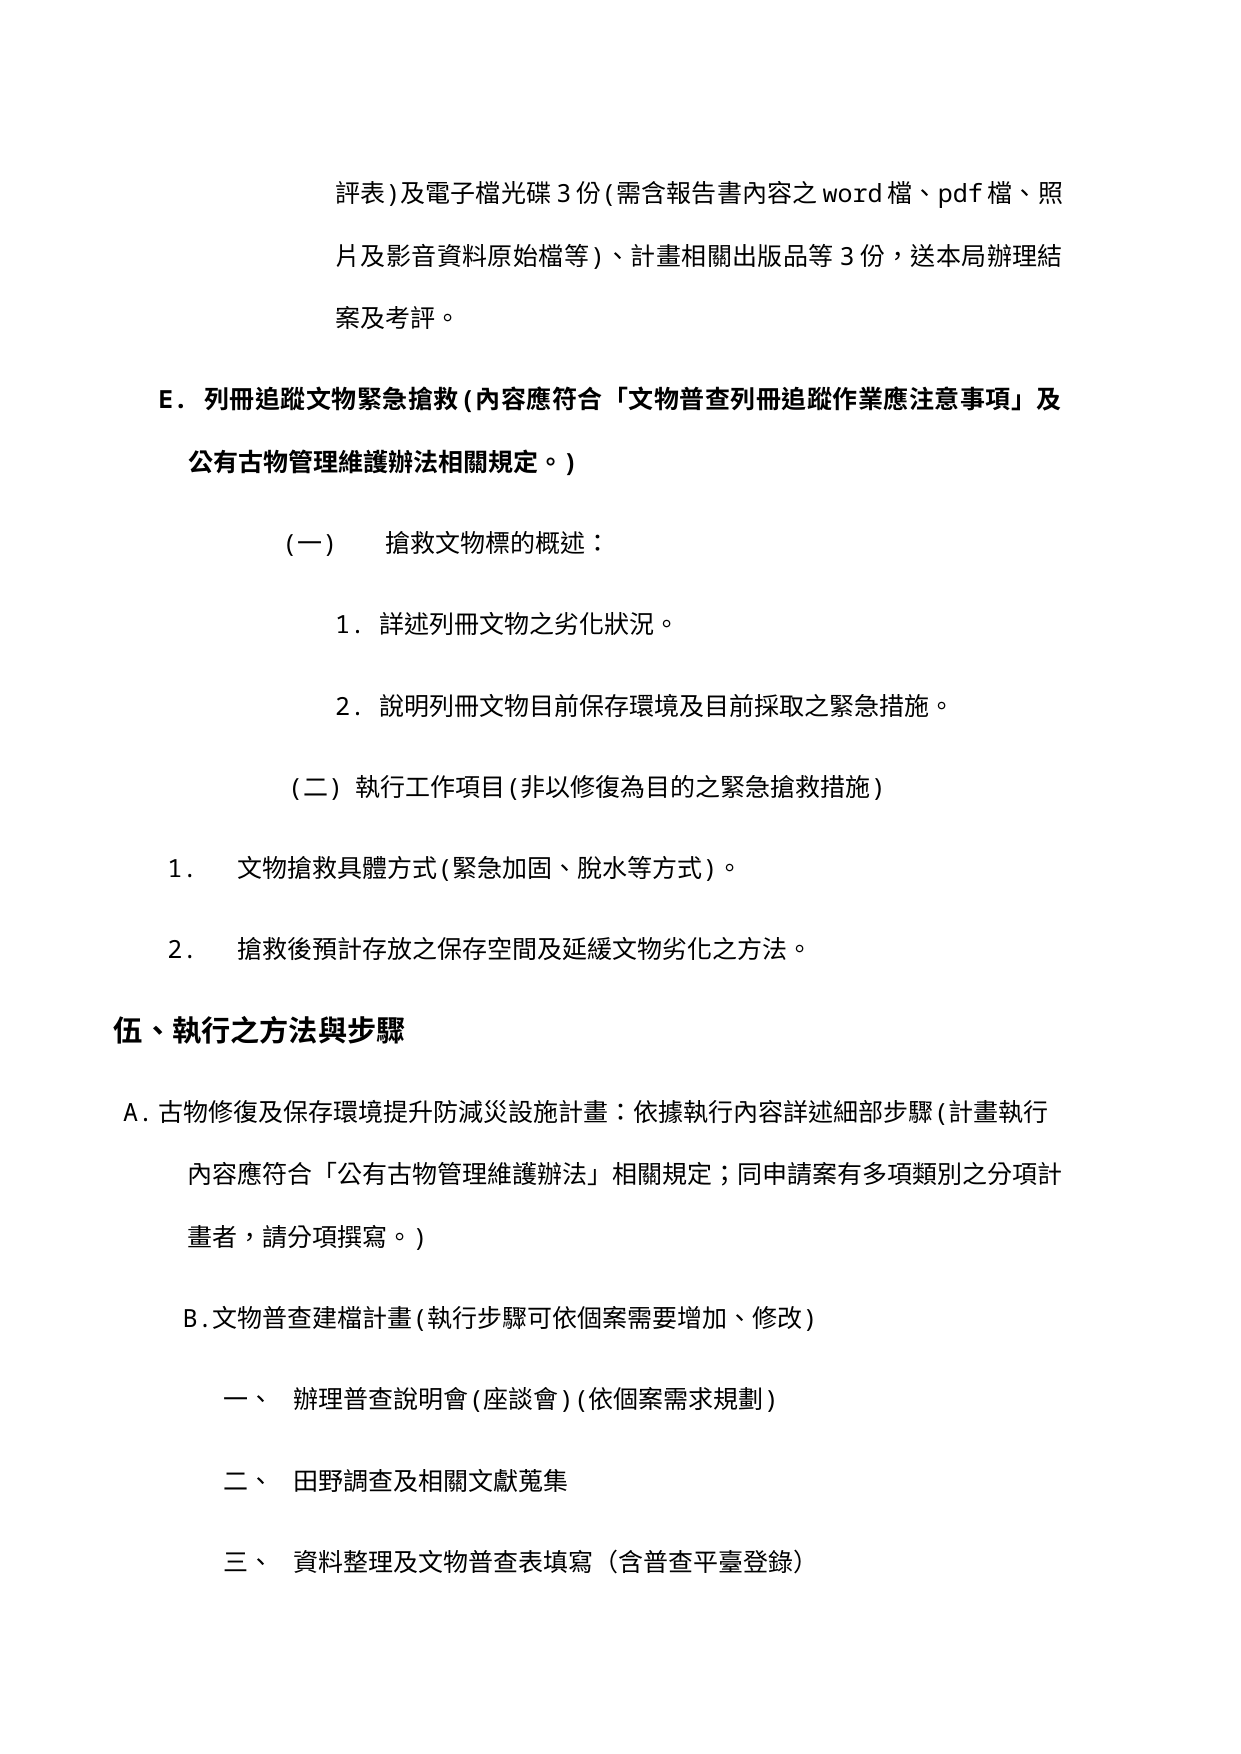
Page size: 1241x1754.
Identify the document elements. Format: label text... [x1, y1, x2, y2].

list 辦理普查說明會(座談會)(依個案需求規劃) [223, 1356, 1063, 1419]
list 評表)及電子檔光碟3份(需含報告書內容之word檔、pdf檔、照片及影音資料原始檔等)、計畫相關出版品等3份，送本局辦理結案及考評。 [282, 150, 1063, 337]
list 搶救文物標的概述： [282, 500, 1063, 562]
list 田野調查及相關文獻蒐集 [223, 1437, 1063, 1500]
text E. 列冊追蹤文物緊急搶救(內容應符合「文物普查列冊追蹤作業應注意事項」及公有古物管理維護辦法相關規定。) [158, 356, 1063, 481]
list 文物搶救具體方式(緊急加固、脫水等方式)。 [167, 825, 1063, 887]
list 說明列冊文物目前保存環境及目前採取之緊急措施。 [335, 662, 1063, 725]
text A. 古物修復及保存環境提升防減災設施計畫：依據執行內容詳述細部步驟(計畫執行內容應符合「公有古物管理維護辦法」相關規定；同申請案有多項類別之分項計畫者，請分項撰寫。) [108, 1069, 1063, 1256]
text 伍、執行之方法與步驟 [114, 987, 1063, 1050]
list 搶救後預計存放之保存空間及延緩文物劣化之方法。 [167, 906, 1063, 969]
text B.文物普查建檔計畫(執行步驟可依個案需要增加、修改) [152, 1275, 1063, 1337]
list 詳述列冊文物之劣化狀況。 [335, 581, 1063, 644]
list 資料整理及文物普查表填寫（含普查平臺登錄） [223, 1519, 1063, 1581]
list 執行工作項目(非以修復為目的之緊急搶救措施) [288, 744, 1063, 806]
